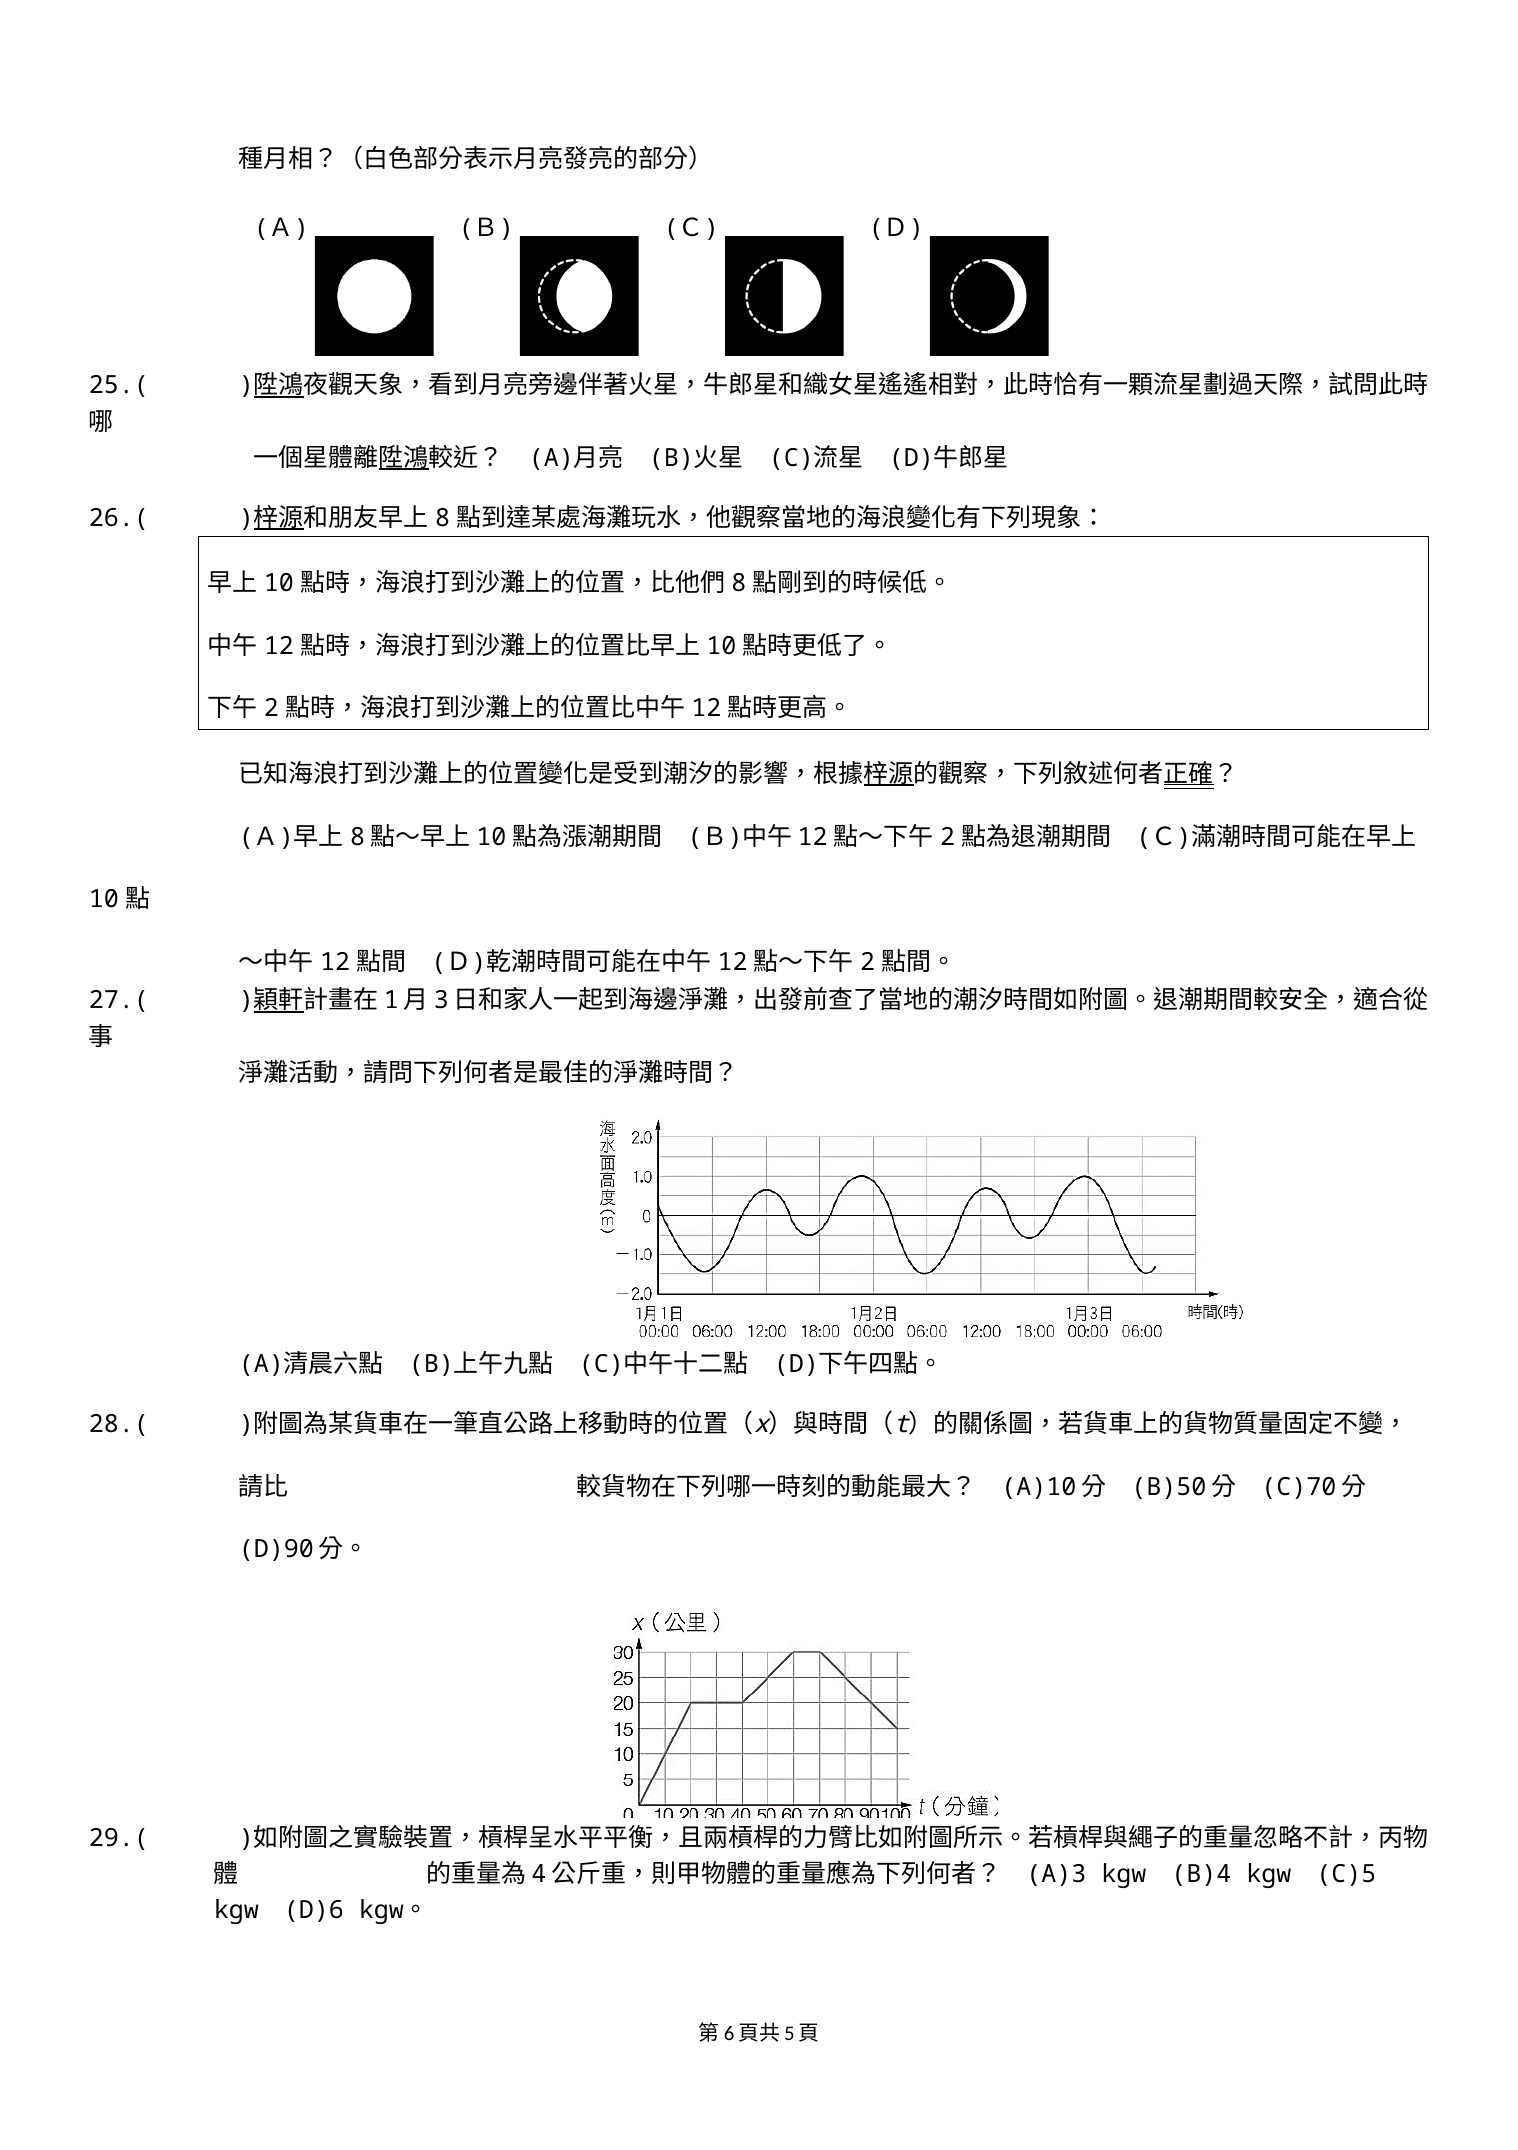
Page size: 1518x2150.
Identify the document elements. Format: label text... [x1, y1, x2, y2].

text 26.( )梓源和朋友早上 8 點到達某處海灘玩水，他觀察當地的海浪變化有下列現象： [89, 474, 1429, 536]
text 中午 12 點時，海浪打到沙灘上的位置比早上 10 點時更低了。 [199, 599, 1428, 661]
text 28.( )附圖為某貨車在一筆直公路上移動時的位置（x）與時間（t）的關係圖，若貨車上的貨物質量固定不變，請比 較貨物在下列哪一時刻的動能最大？ (A)10分 (B)50分 (C)70分 (D)90分。 [89, 1380, 1429, 1817]
text (Ａ) (Ｂ) (Ｃ) (Ｄ) [89, 177, 1429, 365]
text 25.( )陞鴻夜觀天象，看到月亮旁邊伴著火星，牛郎星和織女星遙遙相對，此時恰有一顆流星劃過天際，試問此時哪 [89, 365, 1429, 437]
text 27.( )穎軒計畫在1月3日和家人一起到海邊淨灘，出發前查了當地的潮汐時間如附圖。退潮期間較安全，適合從事 [89, 980, 1429, 1052]
text 早上 10 點時，海浪打到沙灘上的位置，比他們 8 點剛到的時候低。 [199, 537, 1428, 599]
text 種月相？（白色部分表示月亮發亮的部分） [89, 115, 1429, 177]
text 下午 2 點時，海浪打到沙灘上的位置比中午 12 點時更高。 [199, 661, 1428, 729]
text ～中午 12 點間 (Ｄ)乾潮時間可能在中午 12 點～下午 2 點間。 [89, 917, 1429, 980]
text 已知海浪打到沙灘上的位置變化是受到潮汐的影響，根據梓源的觀察，下列敘述何者正確？ [89, 730, 1429, 792]
text (Ａ)早上 8點～早上 10 點為漲潮期間 (Ｂ)中午12 點～下午 2 點為退潮期間 (Ｃ)滿潮時間可能在早上 10 點 [89, 792, 1429, 917]
text 29.( )如附圖之實驗裝置，槓桿呈水平平衡，且兩槓桿的力臂比如附圖所示。若槓桿與繩子的重量忽略不計，丙物體 的重量為4公斤重，則甲物體的重量應為下列何者？ (A)3 kgw (B)4 kgw (C)5 kgw (D)6 kgw。 [89, 1817, 1429, 1926]
text 淨灘活動，請問下列何者是最佳的淨灘時間？ (A)清晨六點 (B)上午九點 (C)中午十二點 (D)下午四點。 [89, 1052, 1429, 1380]
text 一個星體離陞鴻較近？ (A)月亮 (B)火星 (C)流星 (D)牛郎星 [89, 437, 1429, 474]
